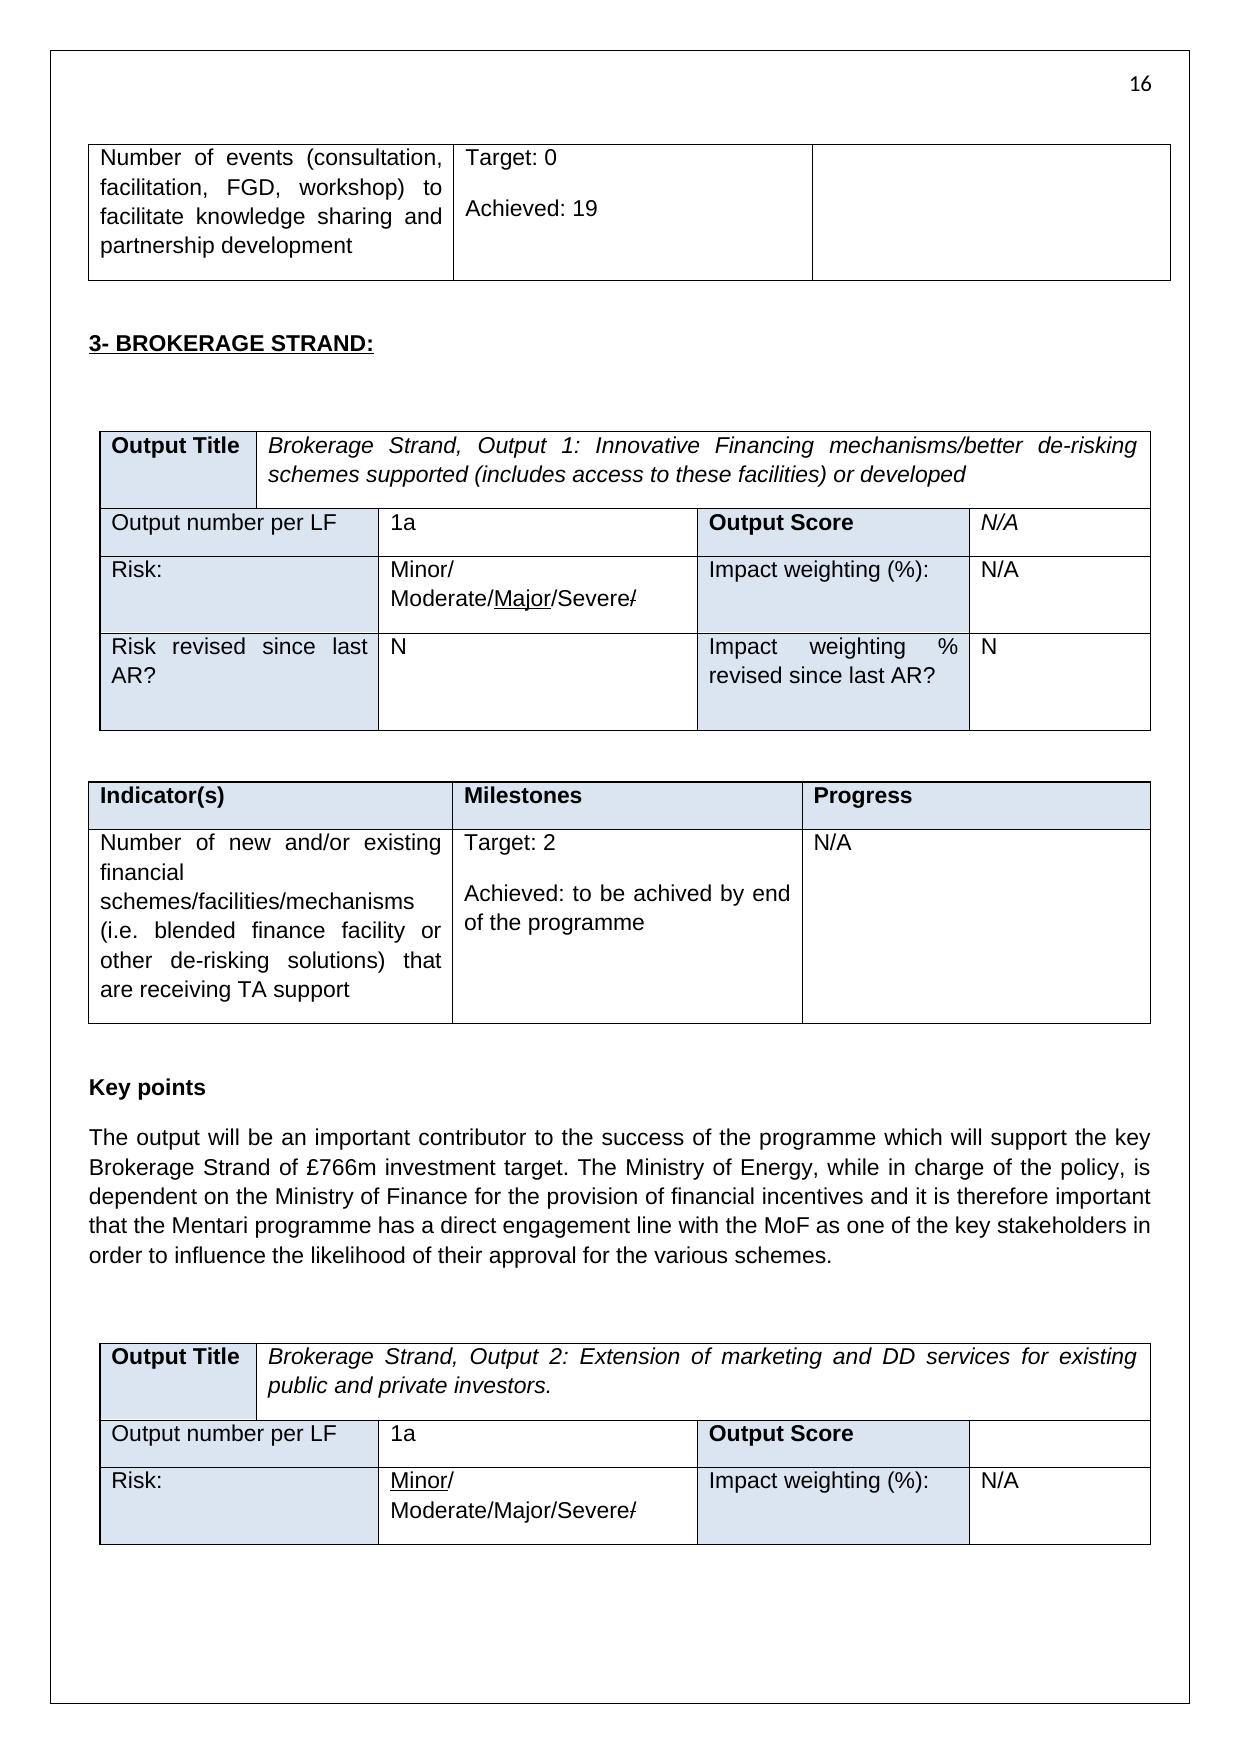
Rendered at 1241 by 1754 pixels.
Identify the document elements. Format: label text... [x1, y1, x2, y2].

table_cell Output number per LF [101, 1421, 378, 1467]
text 3- BROKERAGE STRAND: [89, 331, 1152, 356]
table_header Brokerage Strand, Output 1: Innovative Financing mechanisms/better de-risking schemes supported (includes access to these facilities) or developed [257, 432, 1150, 508]
table_header Progress [803, 783, 1150, 829]
table_header Milestones [453, 783, 802, 829]
table_cell [813, 145, 1170, 279]
table_header Brokerage Strand, Output 2: Extension of marketing and DD services for existing public and private investors. [257, 1344, 1150, 1419]
table_cell N/A [803, 830, 1150, 1023]
table_cell [970, 1421, 1150, 1467]
text The output will be an important contributor to the success of the programme which will support the key Brokerage Strand of £766m investment target. The Ministry of Energy, while in charge of the policy, is dependent on the Ministry of Finance for the provision of financial incentives and it is therefore important that the Mentari programme has a direct engagement line with the MoF as one of the key stakeholders in order to influence the likelihood of their approval for the various schemes. [89, 1125, 1152, 1268]
table_cell Minor/ Moderate/Major/Severe/ [379, 1468, 697, 1544]
table_cell Output Score [698, 1421, 969, 1467]
table_header Output Title [101, 432, 256, 508]
table_cell Target: 0 Achieved: 19 [454, 145, 812, 279]
table_cell Minor/ Moderate/Major/Severe/ [379, 557, 697, 632]
table_cell N [970, 634, 1150, 730]
table_header Indicator(s) [89, 783, 452, 829]
table_cell 1a [379, 509, 697, 556]
table_cell Number of new and/or existing financial schemes/facilities/mechanisms (i.e. blended finance facility or other de-risking solutions) that are receiving TA support [89, 830, 452, 1023]
table_cell N/A [970, 557, 1150, 632]
table_cell Risk revised since last AR? [101, 634, 378, 730]
table_cell Output Score [698, 509, 969, 556]
table_cell Risk: [101, 1468, 378, 1544]
table_cell Number of events (consultation, facilitation, FGD, workshop) to facilitate knowledge sharing and partnership development [89, 145, 453, 279]
text Key points [89, 1074, 1152, 1100]
table_header Output Title [101, 1344, 256, 1419]
table_cell Impact weighting (%): [698, 1468, 969, 1544]
table_cell Impact weighting (%): [698, 557, 969, 632]
table_cell N [379, 634, 697, 730]
table_cell Risk: [101, 557, 378, 632]
table_cell N/A [970, 509, 1150, 556]
table_cell Output number per LF [101, 509, 378, 556]
table_cell N/A [970, 1468, 1150, 1544]
table_cell Impact weighting % revised since last AR? [698, 634, 969, 730]
table_cell 1a [379, 1421, 697, 1467]
table_cell Target: 2 Achieved: to be achived by end of the programme [453, 830, 802, 1023]
